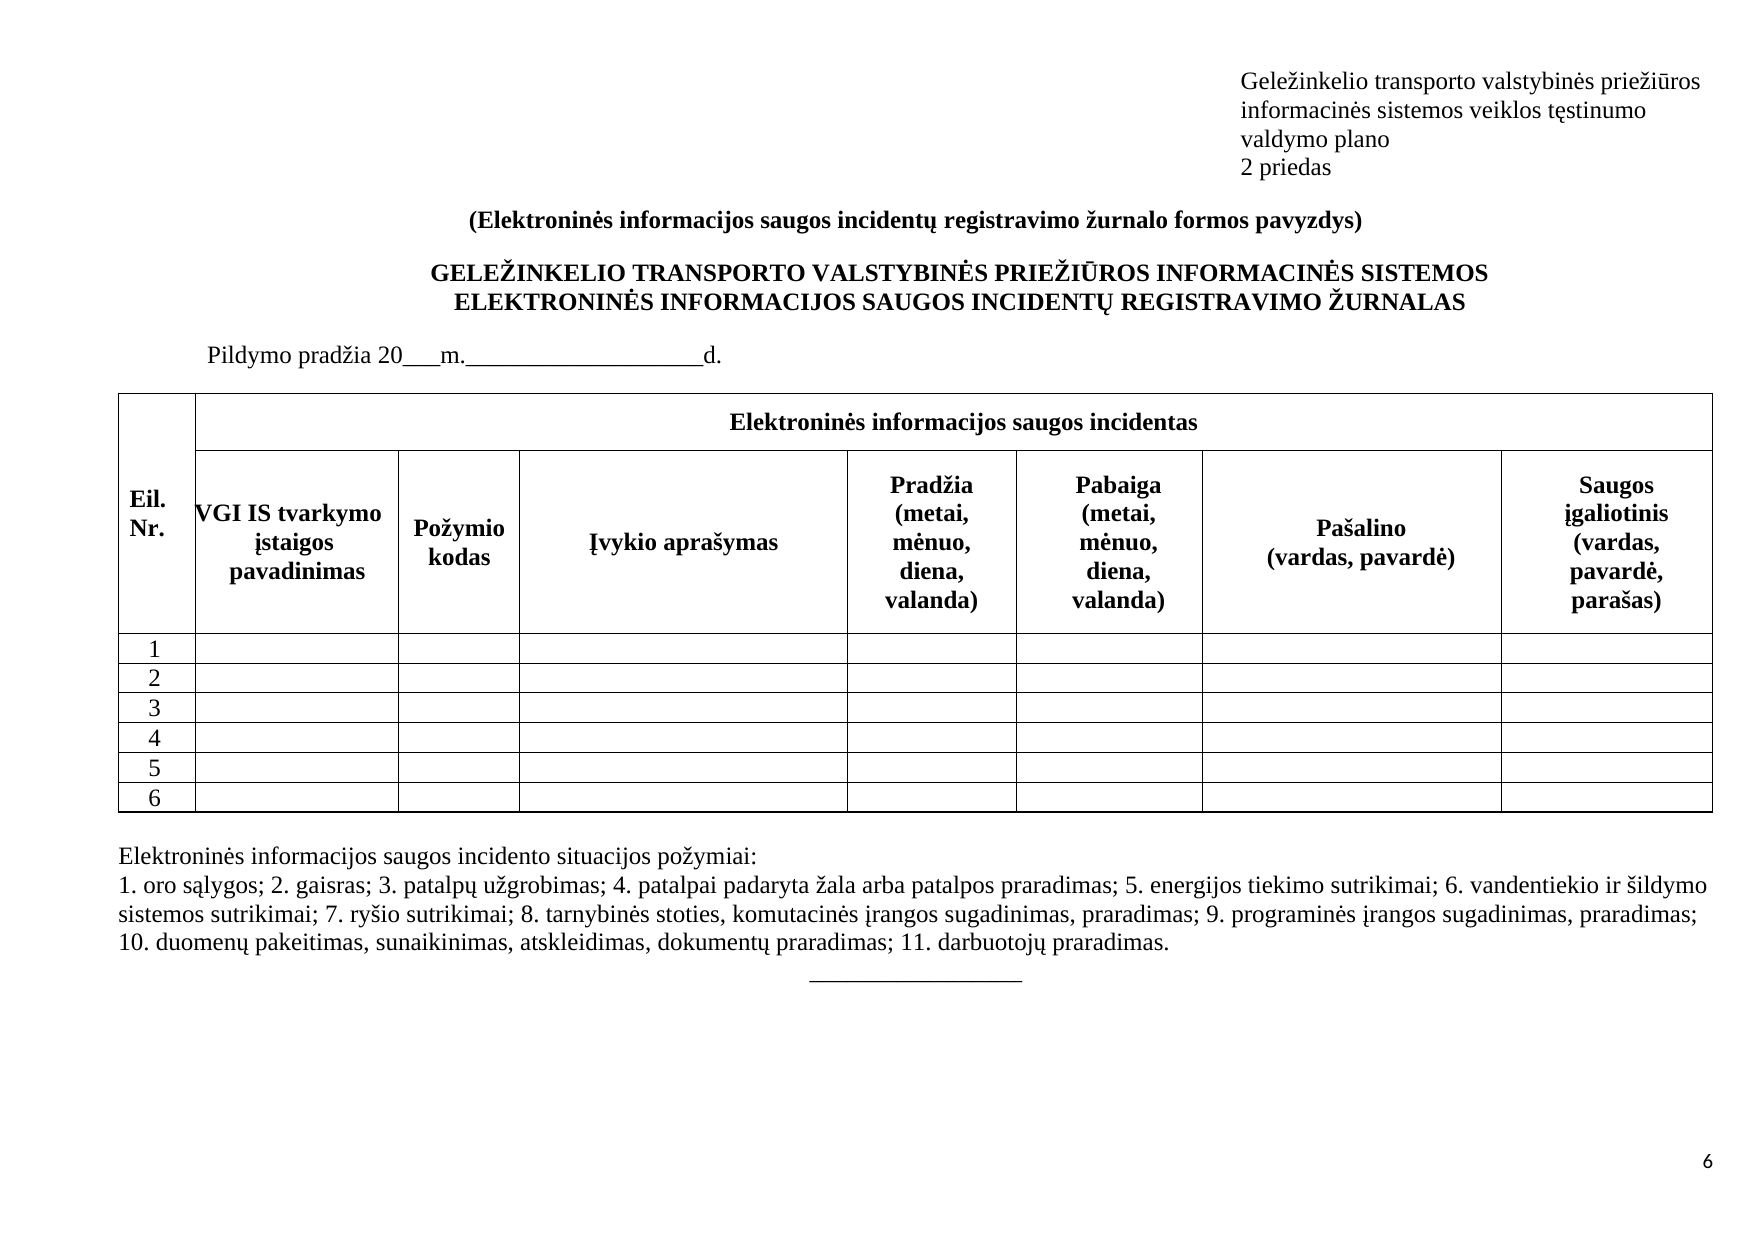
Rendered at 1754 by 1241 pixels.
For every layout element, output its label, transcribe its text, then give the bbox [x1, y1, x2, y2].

table_cell [1502, 723, 1712, 752]
table_cell [1502, 664, 1712, 692]
table_cell [196, 634, 398, 662]
table_cell 3 [119, 693, 195, 722]
table_cell VGI IS tvarkymo įstaigos pavadinimas [196, 451, 398, 633]
table_cell [848, 783, 1016, 811]
table_cell [196, 753, 398, 782]
table_cell [1203, 693, 1501, 722]
table_cell [399, 783, 519, 811]
table_cell [520, 783, 847, 811]
table_header Elektroninės informacijos saugos incidentas [196, 394, 1712, 450]
table_cell [1017, 693, 1202, 722]
table_cell 1 [119, 634, 195, 662]
table_cell [399, 634, 519, 662]
text 1. oro sąlygos; 2. gaisras; 3. patalpų užgrobimas; 4. patalpai padaryta žala arba patalpos praradimas; 5. energijos tiekimo sutrikimai; 6. vandentiekio ir šildymo sistemos sutrikimai; 7. ryšio sutrikimai; 8. tarnybinės stoties, komutacinės įrangos sugadinimas, praradimas; 9. programinės įrangos sugadinimas, praradimas; 10. duomenų pakeitimas, sunaikinimas, atskleidimas, dokumentų praradimas; 11. darbuotojų praradimas. [118, 870, 1713, 956]
table_cell [399, 723, 519, 752]
table_cell [1017, 723, 1202, 752]
table_cell [399, 753, 519, 782]
table_cell 2 [119, 664, 195, 692]
text Pildymo pradžia 20___m.___________________d. [118, 340, 1713, 368]
table_cell [1017, 783, 1202, 811]
table_cell [196, 783, 398, 811]
table_cell [1203, 634, 1501, 662]
text Geležinkelio transporto valstybinės priežiūros informacinės sistemos veiklos tęstinumo valdymo plano [1240, 66, 1713, 152]
table_cell Įvykio aprašymas [520, 451, 847, 633]
table_header Eil. Nr. [119, 394, 195, 633]
table_cell [196, 723, 398, 752]
table_cell [520, 753, 847, 782]
table_cell [1502, 783, 1712, 811]
table_cell [848, 723, 1016, 752]
table_cell Pabaiga (metai, mėnuo, diena, valanda) [1017, 451, 1202, 633]
table_cell [1017, 753, 1202, 782]
table_cell [1203, 664, 1501, 692]
table_cell 4 [119, 723, 195, 752]
table_cell [1502, 693, 1712, 722]
text _________________ [118, 956, 1713, 985]
table_cell [848, 753, 1016, 782]
table_cell [520, 634, 847, 662]
table_cell 6 [119, 783, 195, 811]
table_cell 5 [119, 753, 195, 782]
table_cell [1017, 634, 1202, 662]
text Elektroninės informacijos saugos incidentų REGISTRAVIMO ŽURNALAS [118, 287, 1713, 316]
table_cell [520, 693, 847, 722]
table_cell Saugos įgaliotinis (vardas, pavardė, parašas) [1502, 451, 1712, 633]
table_cell [848, 664, 1016, 692]
table_cell [399, 664, 519, 692]
table_cell [1502, 634, 1712, 662]
table_cell [196, 693, 398, 722]
table_cell Pašalino (vardas, pavardė) [1203, 451, 1501, 633]
text (Elektroninės informacijos saugos incidentų registravimo žurnalo formos pavyzdys) [118, 205, 1713, 234]
table_cell [520, 664, 847, 692]
table_cell [1017, 664, 1202, 692]
text Elektroninės informacijos saugos incidento situacijos požymiai: [118, 841, 1713, 870]
table_cell [1203, 723, 1501, 752]
table_cell [848, 693, 1016, 722]
table_cell Pradžia (metai, mėnuo, diena, valanda) [848, 451, 1016, 633]
text 2 priedas [1240, 152, 1713, 181]
table_cell [1502, 753, 1712, 782]
table_cell [196, 664, 398, 692]
table_cell [520, 723, 847, 752]
table_cell Požymio kodas [399, 451, 519, 633]
table_cell [1203, 753, 1501, 782]
table_cell [848, 634, 1016, 662]
text GELEŽINKELIO TRANSPORTO VALSTYBINĖS PRIEŽIŪROS INFORMACINĖS SISTEMOS [118, 258, 1713, 287]
table_cell [1203, 783, 1501, 811]
table_cell [399, 693, 519, 722]
